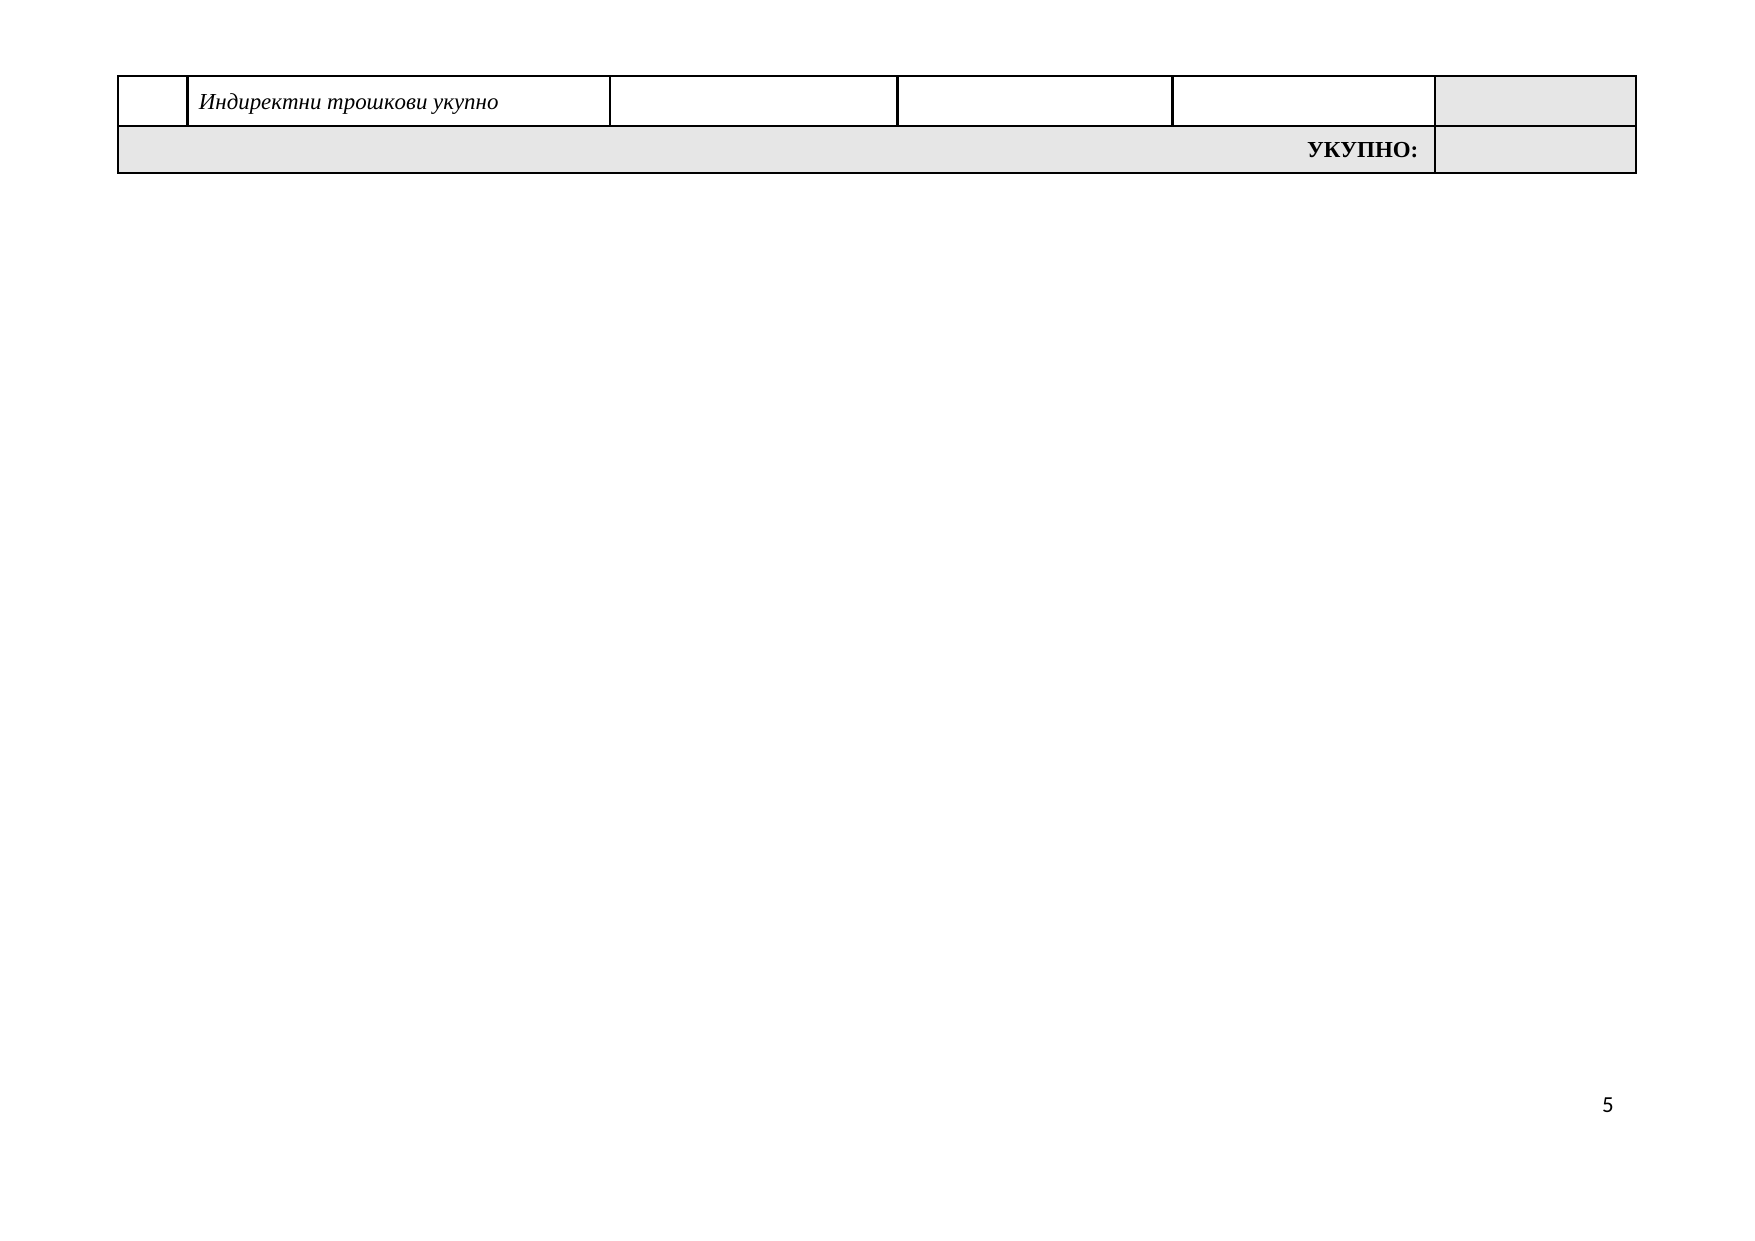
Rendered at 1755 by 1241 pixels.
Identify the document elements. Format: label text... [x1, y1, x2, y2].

table_cell [1436, 77, 1635, 125]
table_cell [1436, 127, 1635, 172]
table_cell Индиректни трошкови укупно [189, 77, 609, 125]
table_cell [119, 77, 186, 125]
table_cell УКУПНО: [119, 127, 1434, 172]
table_cell [1174, 77, 1434, 125]
table_cell [899, 77, 1171, 125]
table_cell [611, 77, 896, 125]
